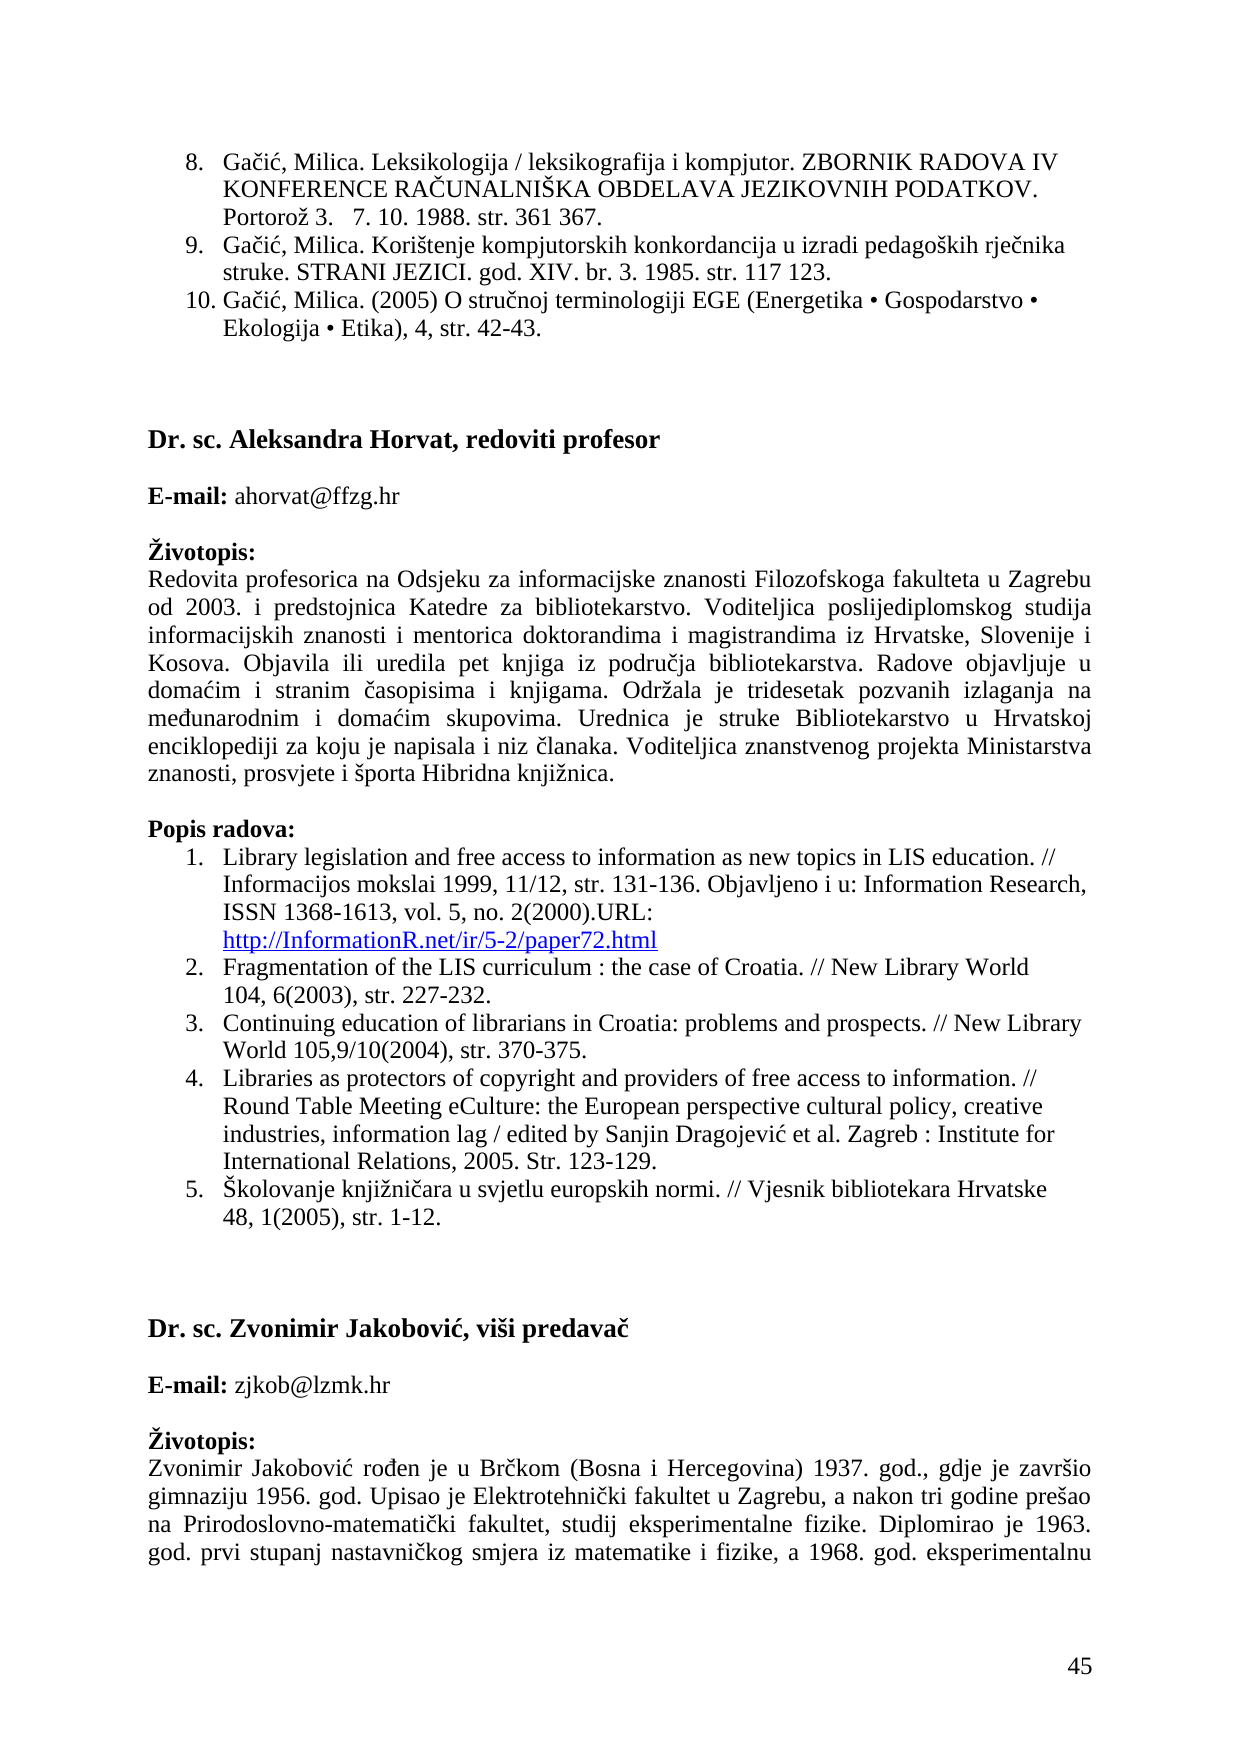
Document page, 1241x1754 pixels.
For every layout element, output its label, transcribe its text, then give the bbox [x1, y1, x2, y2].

list Library legislation and free access to information as new topics in LIS education. // Informacijos mokslai 1999, 11/12, str. 131-136. Objavljeno i u: Information Research, ISSN 1368-1613, vol. 5, no. 2(2000).URL: http://InformationR.net/ir/5-2/paper72.html [185, 843, 1092, 953]
text Dr. sc. Zvonimir Jakobović, viši predavač [148, 1314, 1092, 1344]
list Fragmentation of the LIS curriculum : the case of Croatia. // New Library World 104, 6(2003), str. 227-232. [185, 953, 1092, 1009]
text Dr. sc. Aleksandra Horvat, redoviti profesor [148, 425, 1092, 455]
text Zvonimir Jakobović rođen je u Brčkom (Bosna i Hercegovina) 1937. god., gdje je završio gimnaziju 1956. god. Upisao je Elektrotehnički fakultet u Zagrebu, a nakon tri godine prešao na Prirodoslovno-matematički fakultet, studij eksperimentalne fizike. Diplomirao je 1963. god. prvi stupanj nastavničkog smjera iz matematike i fizike, a 1968. god. eksperimentalnu [148, 1454, 1092, 1565]
list Školovanje knjižničara u svjetlu europskih normi. // Vjesnik bibliotekara Hrvatske 48, 1(2005), str. 1-12. [185, 1175, 1092, 1231]
list Gačić, Milica. Korištenje kompjutorskih konkordancija u izradi pedagoških rječnika struke. STRANI JEZICI. god. XIV. br. 3. 1985. str. 117 123. [185, 231, 1092, 286]
text E-mail: zjkob@lzmk.hr [148, 1371, 1092, 1399]
text Životopis: [148, 538, 1092, 566]
list Gačić, Milica. (2005) O stručnoj terminologiji EGE (Energetika • Gospodarstvo • Ekologija • Etika), 4, str. 42-43. [185, 286, 1092, 342]
list Libraries as protectors of copyright and providers of free access to information. // Round Table Meeting eCulture: the European perspective cultural policy, creative industries, information lag / edited by Sanjin Dragojević et al. Zagreb : Institute for International Relations, 2005. Str. 123-129. [185, 1064, 1092, 1175]
text Popis radova: [148, 815, 1092, 843]
list Continuing education of librarians in Croatia: problems and prospects. // New Library World 105,9/10(2004), str. 370-375. [185, 1009, 1092, 1064]
text E-mail: ahorvat@ffzg.hr [148, 482, 1092, 510]
text Životopis: [148, 1427, 1092, 1454]
list Gačić, Milica. Leksikologija / leksikografija i kompjutor. ZBORNIK RADOVA IV KONFERENCE RAČUNALNIŠKA OBDELAVA JEZIKOVNIH PODATKOV. Portorož 3. 7. 10. 1988. str. 361 367. [185, 148, 1092, 231]
text Redovita profesorica na Odsjeku za informacijske znanosti Filozofskoga fakulteta u Zagrebu od 2003. i predstojnica Katedre za bibliotekarstvo. Voditeljica poslijediplomskog studija informacijskih znanosti i mentorica doktorandima i magistrandima iz Hrvatske, Slovenije i Kosova. Objavila ili uredila pet knjiga iz područja bibliotekarstva. Radove objavljuje u domaćim i stranim časopisima i knjigama. Održala je tridesetak pozvanih izlaganja na međunarodnim i domaćim skupovima. Urednica je struke Bibliotekarstvo u Hrvatskoj enciklopediji za koju je napisala i niz članaka. Voditeljica znanstvenog projekta Ministarstva znanosti, prosvjete i športa Hibridna knjižnica. [148, 566, 1092, 787]
